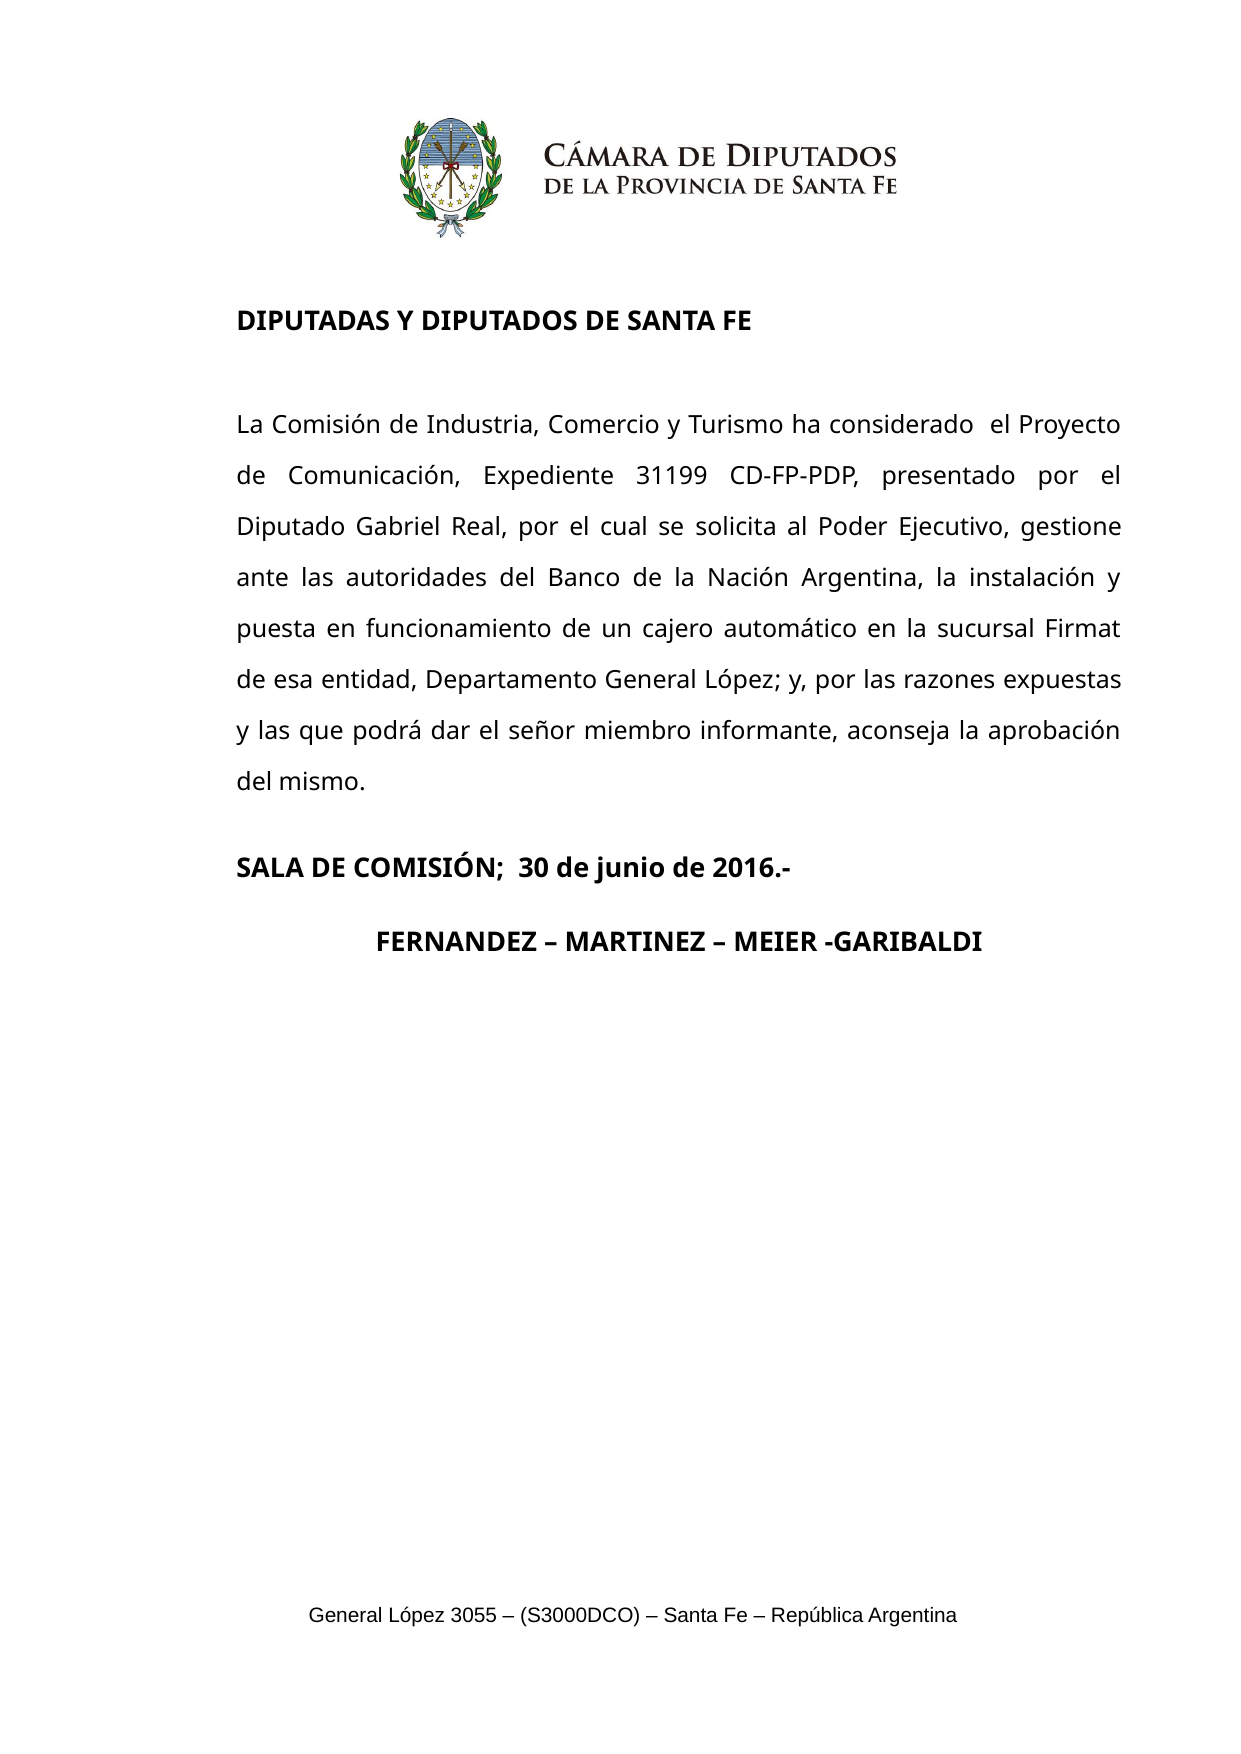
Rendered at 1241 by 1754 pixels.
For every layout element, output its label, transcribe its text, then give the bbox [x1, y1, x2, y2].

text FERNANDEZ – MARTINEZ – MEIER -GARIBALDI [236, 922, 1122, 959]
text SALA DE COMISIÓN; 30 de junio de 2016.- [236, 849, 1122, 886]
text DIPUTADAS Y DIPUTADOS DE SANTA FE [236, 301, 1122, 338]
text La Comisión de Industria, Comercio y Turismo ha considerado el Proyecto de Comunicación, Expediente 31199 CD-FP-PDP, presentado por el Diputado Gabriel Real, por el cual se solicita al Poder Ejecutivo, gestione ante las autoridades del Banco de la Nación Argentina, la instalación y puesta en funcionamiento de un cajero automático en la sucursal Firmat de esa entidad, Departamento General López; y, por las razones expuestas y las que podrá dar el señor miembro informante, aconseja la aprobación del mismo. [236, 406, 1122, 798]
picture [399, 118, 897, 242]
